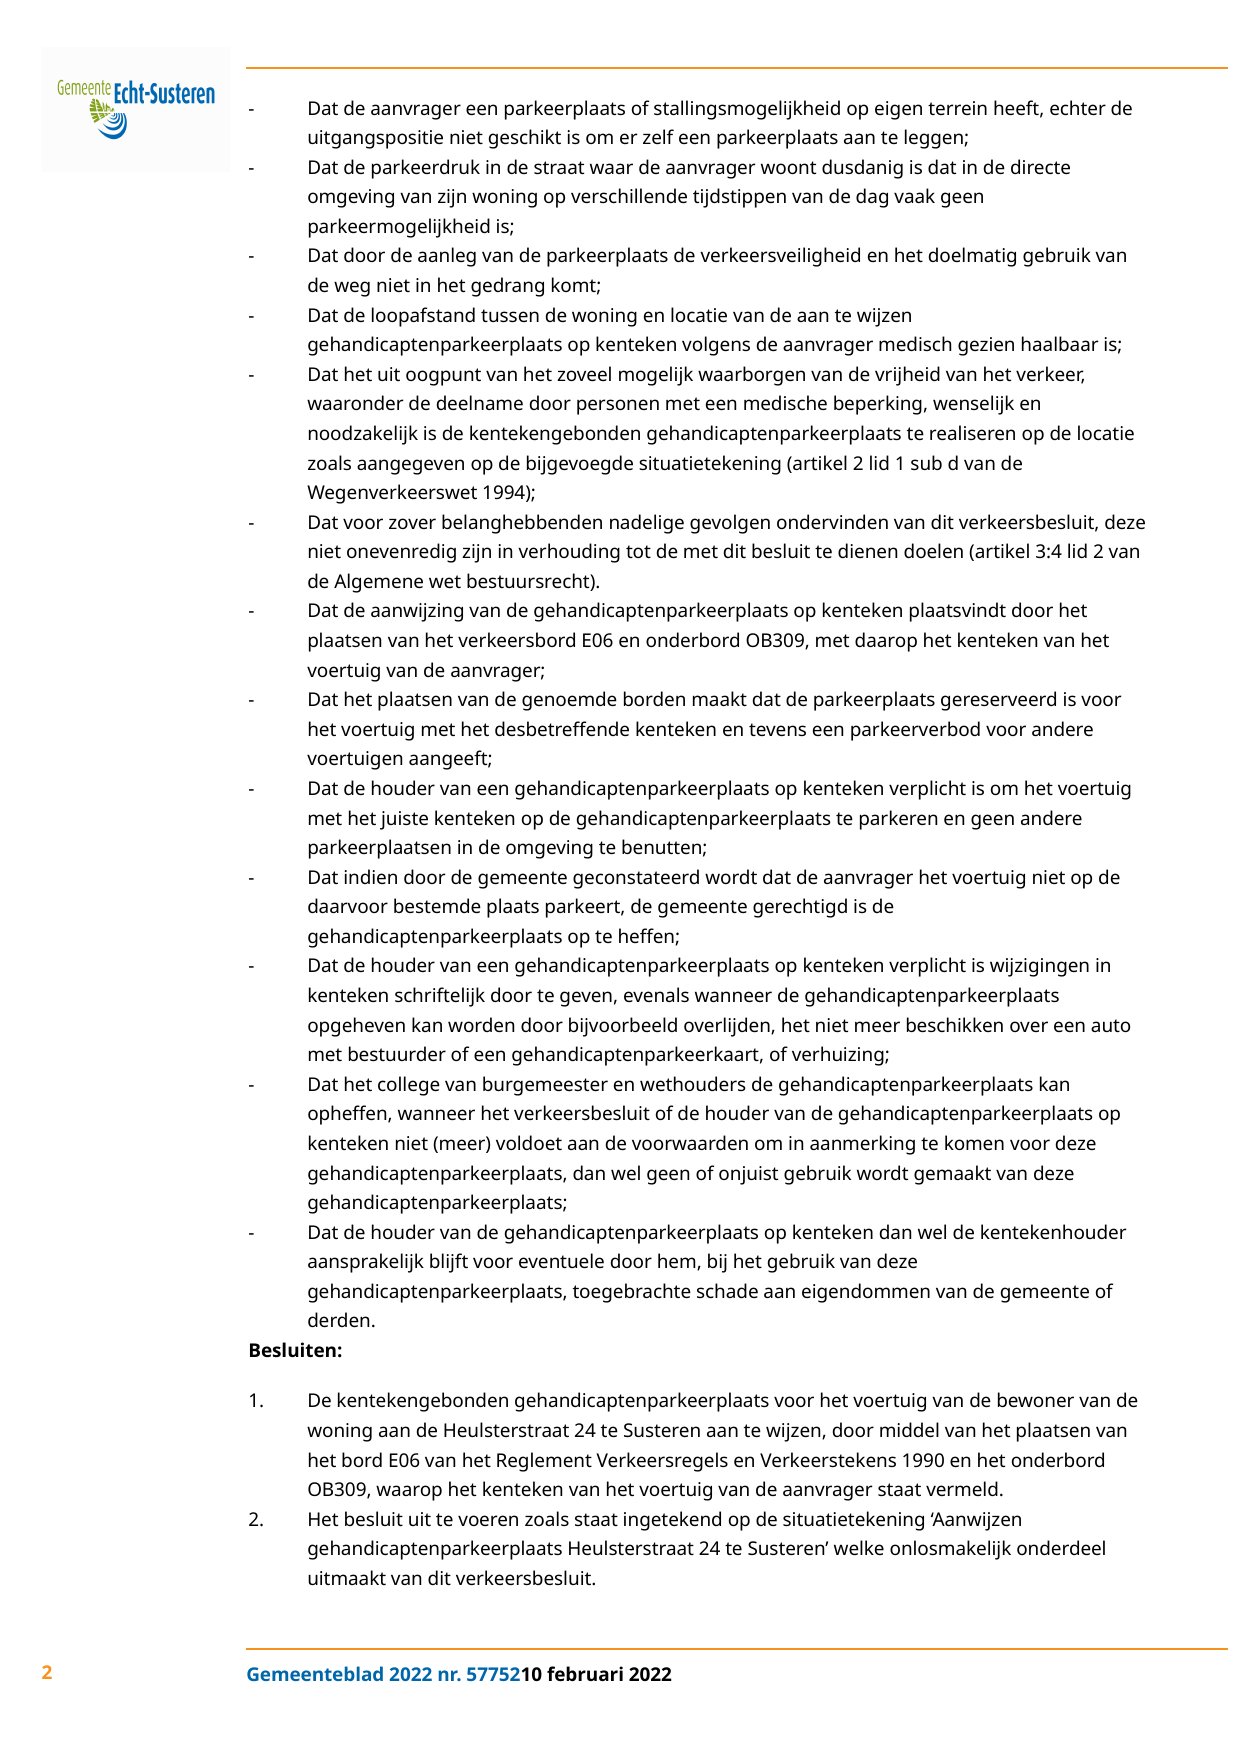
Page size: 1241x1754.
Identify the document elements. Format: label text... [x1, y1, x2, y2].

list Dat het plaatsen van de genoemde borden maakt dat de parkeerplaats gereserveerd is voor het voertuig met het desbetreffende kenteken en tevens een parkeerverbod voor andere voertuigen aangeeft; [248, 686, 1152, 771]
text Besluiten: [248, 1337, 1152, 1363]
list Het besluit uit te voeren zoals staat ingetekend op de situatietekening ‘Aanwijzen gehandicaptenparkeerplaats Heulsterstraat 24 te Susteren’ welke onlosmakelijk onderdeel uitmaakt van dit verkeersbesluit. [248, 1506, 1152, 1591]
list Dat voor zover belanghebbenden nadelige gevolgen ondervinden van dit verkeersbesluit, deze niet onevenredig zijn in verhouding tot de met dit besluit te dienen doelen (artikel 3:4 lid 2 van de Algemene wet bestuursrecht). [248, 509, 1152, 594]
list De kentekengebonden gehandicaptenparkeerplaats voor het voertuig van de bewoner van de woning aan de Heulsterstraat 24 te Susteren aan te wijzen, door middel van het plaatsen van het bord E06 van het Reglement Verkeersregels en Verkeerstekens 1990 en het onderbord OB309, waarop het kenteken van het voertuig van de aanvrager staat vermeld. [248, 1388, 1152, 1502]
list Dat de aanwijzing van de gehandicaptenparkeerplaats op kenteken plaatsvindt door het plaatsen van het verkeersbord E06 en onderbord OB309, met daarop het kenteken van het voertuig van de aanvrager; [248, 598, 1152, 683]
list Dat de houder van een gehandicaptenparkeerplaats op kenteken verplicht is om het voertuig met het juiste kenteken op de gehandicaptenparkeerplaats te parkeren en geen andere parkeerplaatsen in de omgeving te benutten; [248, 775, 1152, 860]
list Dat de parkeerdruk in de straat waar de aanvrager woont dusdanig is dat in de directe omgeving van zijn woning op verschillende tijdstippen van de dag vaak geen parkeermogelijkheid is; [248, 154, 1152, 239]
list Dat de houder van een gehandicaptenparkeerplaats op kenteken verplicht is wijzigingen in kenteken schriftelijk door te geven, evenals wanneer de gehandicaptenparkeerplaats opgeheven kan worden door bijvoorbeeld overlijden, het niet meer beschikken over een auto met bestuurder of een gehandicaptenparkeerkaart, of verhuizing; [248, 953, 1152, 1067]
list Dat de aanvrager een parkeerplaats of stallingsmogelijkheid op eigen terrein heeft, echter de uitgangspositie niet geschikt is om er zelf een parkeerplaats aan te leggen; [248, 95, 1152, 150]
list Dat de houder van de gehandicaptenparkeerplaats op kenteken dan wel de kentekenhouder aansprakelijk blijft voor eventuele door hem, bij het gebruik van deze gehandicaptenparkeerplaats, toegebrachte schade aan eigendommen van de gemeente of derden. [248, 1219, 1152, 1333]
list Dat het uit oogpunt van het zoveel mogelijk waarborgen van de vrijheid van het verkeer, waaronder de deelname door personen met een medische beperking, wenselijk en noodzakelijk is de kentekengebonden gehandicaptenparkeerplaats te realiseren op de locatie zoals aangegeven op de bijgevoegde situatietekening (artikel 2 lid 1 sub d van de Wegenverkeerswet 1994); [248, 361, 1152, 505]
list Dat het college van burgemeester en wethouders de gehandicaptenparkeerplaats kan opheffen, wanneer het verkeersbesluit of de houder van de gehandicaptenparkeerplaats op kenteken niet (meer) voldoet aan de voorwaarden om in aanmerking te komen voor deze gehandicaptenparkeerplaats, dan wel geen of onjuist gebruik wordt gemaakt van deze gehandicaptenparkeerplaats; [248, 1071, 1152, 1215]
picture [41, 47, 231, 172]
list Dat door de aanleg van de parkeerplaats de verkeersveiligheid en het doelmatig gebruik van de weg niet in het gedrang komt; [248, 243, 1152, 298]
list Dat indien door de gemeente geconstateerd wordt dat de aanvrager het voertuig niet op de daarvoor bestemde plaats parkeert, de gemeente gerechtigd is de gehandicaptenparkeerplaats op te heffen; [248, 864, 1152, 949]
list Dat de loopafstand tussen de woning en locatie van de aan te wijzen gehandicaptenparkeerplaats op kenteken volgens de aanvrager medisch gezien haalbaar is; [248, 302, 1152, 357]
